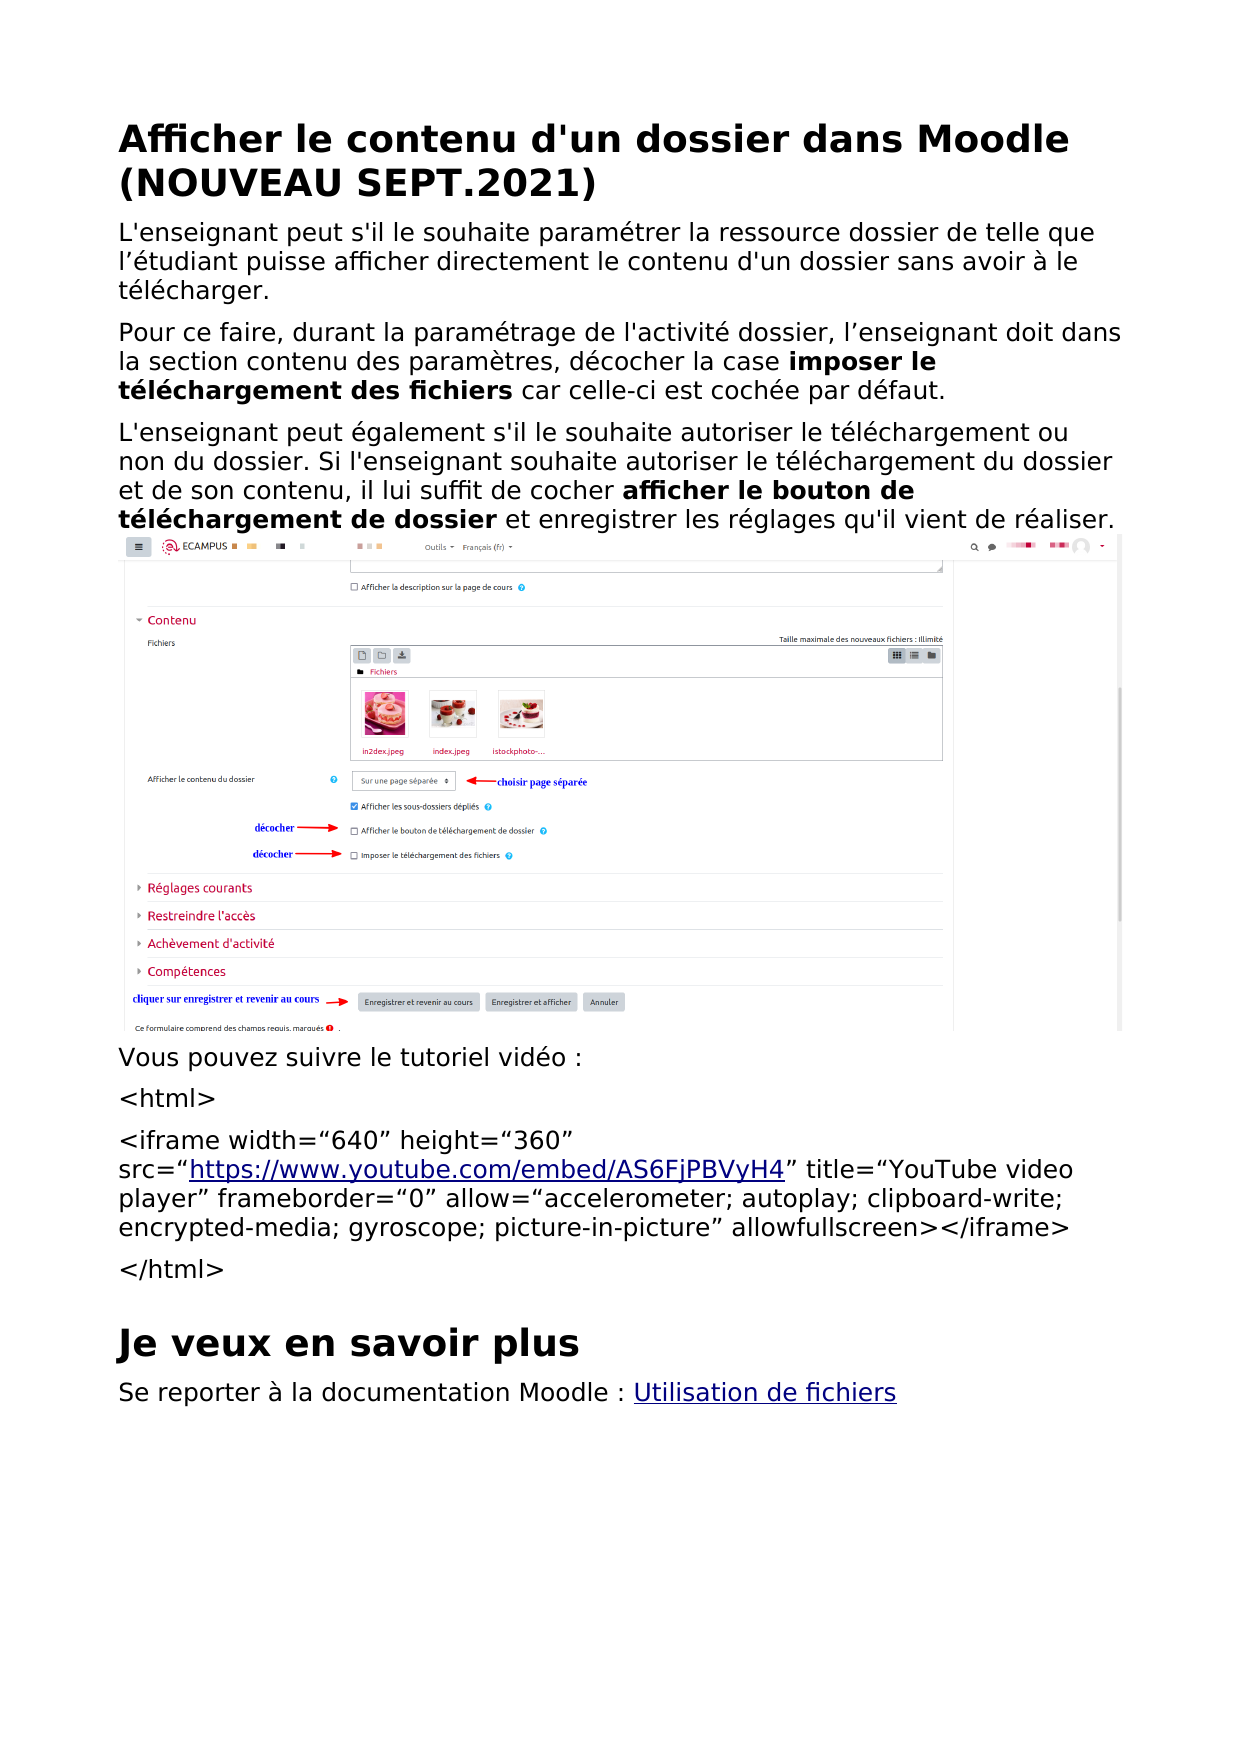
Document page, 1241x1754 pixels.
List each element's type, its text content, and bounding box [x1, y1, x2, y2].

picture [118, 534, 1123, 1031]
text Pour ce faire, durant la paramétrage de l'activité dossier, l’enseignant doit dans la section contenu des paramètres, décocher la case imposer le téléchargement des fichiers car celle-ci est cochée par défaut. [118, 318, 1122, 405]
text Se reporter à la documentation Moodle : Utilisation de fichiers [118, 1378, 1122, 1407]
subtitle Je veux en savoir plus [118, 1322, 1122, 1366]
text <iframe width=“640” height=“360” src=“https://www.youtube.com/embed/AS6FjPBVyH4” title=“YouTube video player” frameborder=“0” allow=“accelerometer; autoplay; clipboard-write; encrypted-media; gyroscope; picture-in-picture” allowfullscreen></iframe> [118, 1126, 1122, 1243]
text L'enseignant peut également s'il le souhaite autoriser le téléchargement ou non du dossier. Si l'enseignant souhaite autoriser le téléchargement du dossier et de son contenu, il lui suffit de cocher afficher le bouton de téléchargement de dossier et enregistrer les réglages qu'il vient de réaliser. [118, 418, 1122, 534]
text L'enseignant peut s'il le souhaite paramétrer la ressource dossier de telle que l’étudiant puisse afficher directement le contenu d'un dossier sans avoir à le télécharger. [118, 218, 1122, 305]
text Vous pouvez suivre le tutoriel vidéo : [118, 1043, 1122, 1072]
subtitle Afficher le contenu d'un dossier dans Moodle (NOUVEAU SEPT.2021) [118, 118, 1122, 205]
text </html> [118, 1255, 1122, 1284]
text <html> [118, 1084, 1122, 1113]
